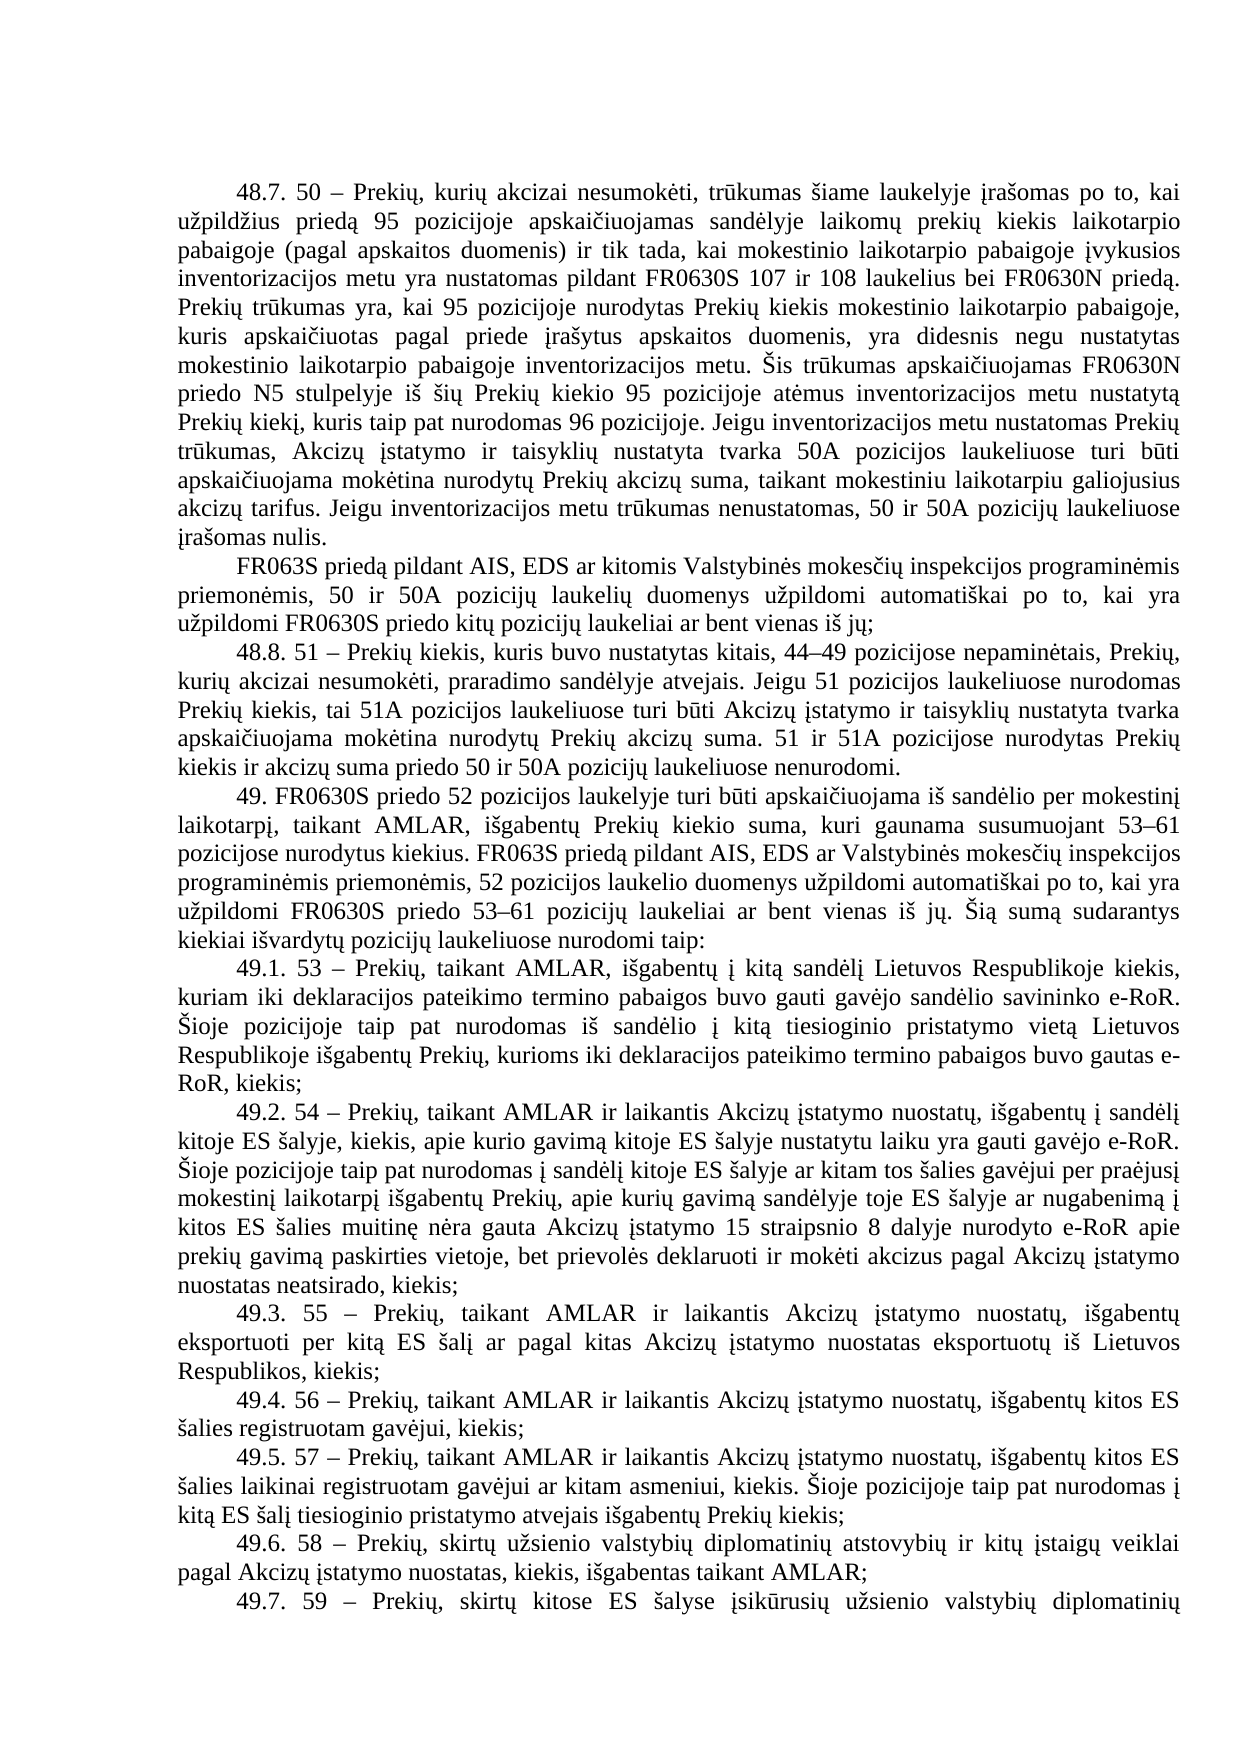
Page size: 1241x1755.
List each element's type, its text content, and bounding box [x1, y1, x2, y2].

text FR063S priedą pildant AIS, EDS ar kitomis Valstybinės mokesčių inspekcijos programinėmis priemonėmis, 50 ir 50A pozicijų laukelių duomenys užpildomi automatiškai po to, kai yra užpildomi FR0630S priedo kitų pozicijų laukeliai ar bent vienas iš jų; [177, 551, 1181, 637]
text 49.2. 54 – Prekių, taikant AMLAR ir laikantis Akcizų įstatymo nuostatų, išgabentų į sandėlį kitoje ES šalyje, kiekis, apie kurio gavimą kitoje ES šalyje nustatytu laiku yra gauti gavėjo e-RoR. Šioje pozicijoje taip pat nurodomas į sandėlį kitoje ES šalyje ar kitam tos šalies gavėjui per praėjusį mokestinį laikotarpį išgabentų Prekių, apie kurių gavimą sandėlyje toje ES šalyje ar nugabenimą į kitos ES šalies muitinę nėra gauta Akcizų įstatymo 15 straipsnio 8 dalyje nurodyto e-RoR apie prekių gavimą paskirties vietoje, bet prievolės deklaruoti ir mokėti akcizus pagal Akcizų įstatymo nuostatas neatsirado, kiekis; [177, 1097, 1181, 1298]
text 49.6. 58 – Prekių, skirtų užsienio valstybių diplomatinių atstovybių ir kitų įstaigų veiklai pagal Akcizų įstatymo nuostatas, kiekis, išgabentas taikant AMLAR; [177, 1528, 1181, 1586]
text 49.3. 55 – Prekių, taikant AMLAR ir laikantis Akcizų įstatymo nuostatų, išgabentų eksportuoti per kitą ES šalį ar pagal kitas Akcizų įstatymo nuostatas eksportuotų iš Lietuvos Respublikos, kiekis; [177, 1298, 1181, 1385]
text 49.5. 57 – Prekių, taikant AMLAR ir laikantis Akcizų įstatymo nuostatų, išgabentų kitos ES šalies laikinai registruotam gavėjui ar kitam asmeniui, kiekis. Šioje pozicijoje taip pat nurodomas į kitą ES šalį tiesioginio pristatymo atvejais išgabentų Prekių kiekis; [177, 1442, 1181, 1528]
text 48.8. 51 – Prekių kiekis, kuris buvo nustatytas kitais, 44–49 pozicijose nepaminėtais, Prekių, kurių akcizai nesumokėti, praradimo sandėlyje atvejais. Jeigu 51 pozicijos laukeliuose nurodomas Prekių kiekis, tai 51A pozicijos laukeliuose turi būti Akcizų įstatymo ir taisyklių nustatyta tvarka apskaičiuojama mokėtina nurodytų Prekių akcizų suma. 51 ir 51A pozicijose nurodytas Prekių kiekis ir akcizų suma priedo 50 ir 50A pozicijų laukeliuose nenurodomi. [177, 637, 1181, 781]
text 49. FR0630S priedo 52 pozicijos laukelyje turi būti apskaičiuojama iš sandėlio per mokestinį laikotarpį, taikant AMLAR, išgabentų Prekių kiekio suma, kuri gaunama susumuojant 53–61 pozicijose nurodytus kiekius. FR063S priedą pildant AIS, EDS ar Valstybinės mokesčių inspekcijos programinėmis priemonėmis, 52 pozicijos laukelio duomenys užpildomi automatiškai po to, kai yra užpildomi FR0630S priedo 53–61 pozicijų laukeliai ar bent vienas iš jų. Šią sumą sudarantys kiekiai išvardytų pozicijų laukeliuose nurodomi taip: [177, 781, 1181, 953]
text 49.4. 56 – Prekių, taikant AMLAR ir laikantis Akcizų įstatymo nuostatų, išgabentų kitos ES šalies registruotam gavėjui, kiekis; [177, 1385, 1181, 1442]
text 49.7. 59 – Prekių, skirtų kitose ES šalyse įsikūrusių užsienio valstybių diplomatinių [177, 1586, 1181, 1615]
text 49.1. 53 – Prekių, taikant AMLAR, išgabentų į kitą sandėlį Lietuvos Respublikoje kiekis, kuriam iki deklaracijos pateikimo termino pabaigos buvo gauti gavėjo sandėlio savininko e-RoR. Šioje pozicijoje taip pat nurodomas iš sandėlio į kitą tiesioginio pristatymo vietą Lietuvos Respublikoje išgabentų Prekių, kurioms iki deklaracijos pateikimo termino pabaigos buvo gautas e-RoR, kiekis; [177, 953, 1181, 1097]
text 48.7. 50 – Prekių, kurių akcizai nesumokėti, trūkumas šiame laukelyje įrašomas po to, kai užpildžius priedą 95 pozicijoje apskaičiuojamas sandėlyje laikomų prekių kiekis laikotarpio pabaigoje (pagal apskaitos duomenis) ir tik tada, kai mokestinio laikotarpio pabaigoje įvykusios inventorizacijos metu yra nustatomas pildant FR0630S 107 ir 108 laukelius bei FR0630N priedą. Prekių trūkumas yra, kai 95 pozicijoje nurodytas Prekių kiekis mokestinio laikotarpio pabaigoje, kuris apskaičiuotas pagal priede įrašytus apskaitos duomenis, yra didesnis negu nustatytas mokestinio laikotarpio pabaigoje inventorizacijos metu. Šis trūkumas apskaičiuojamas FR0630N priedo N5 stulpelyje iš šių Prekių kiekio 95 pozicijoje atėmus inventorizacijos metu nustatytą Prekių kiekį, kuris taip pat nurodomas 96 pozicijoje. Jeigu inventorizacijos metu nustatomas Prekių trūkumas, Akcizų įstatymo ir taisyklių nustatyta tvarka 50A pozicijos laukeliuose turi būti apskaičiuojama mokėtina nurodytų Prekių akcizų suma, taikant mokestiniu laikotarpiu galiojusius akcizų tarifus. Jeigu inventorizacijos metu trūkumas nenustatomas, 50 ir 50A pozicijų laukeliuose įrašomas nulis. [177, 177, 1181, 551]
